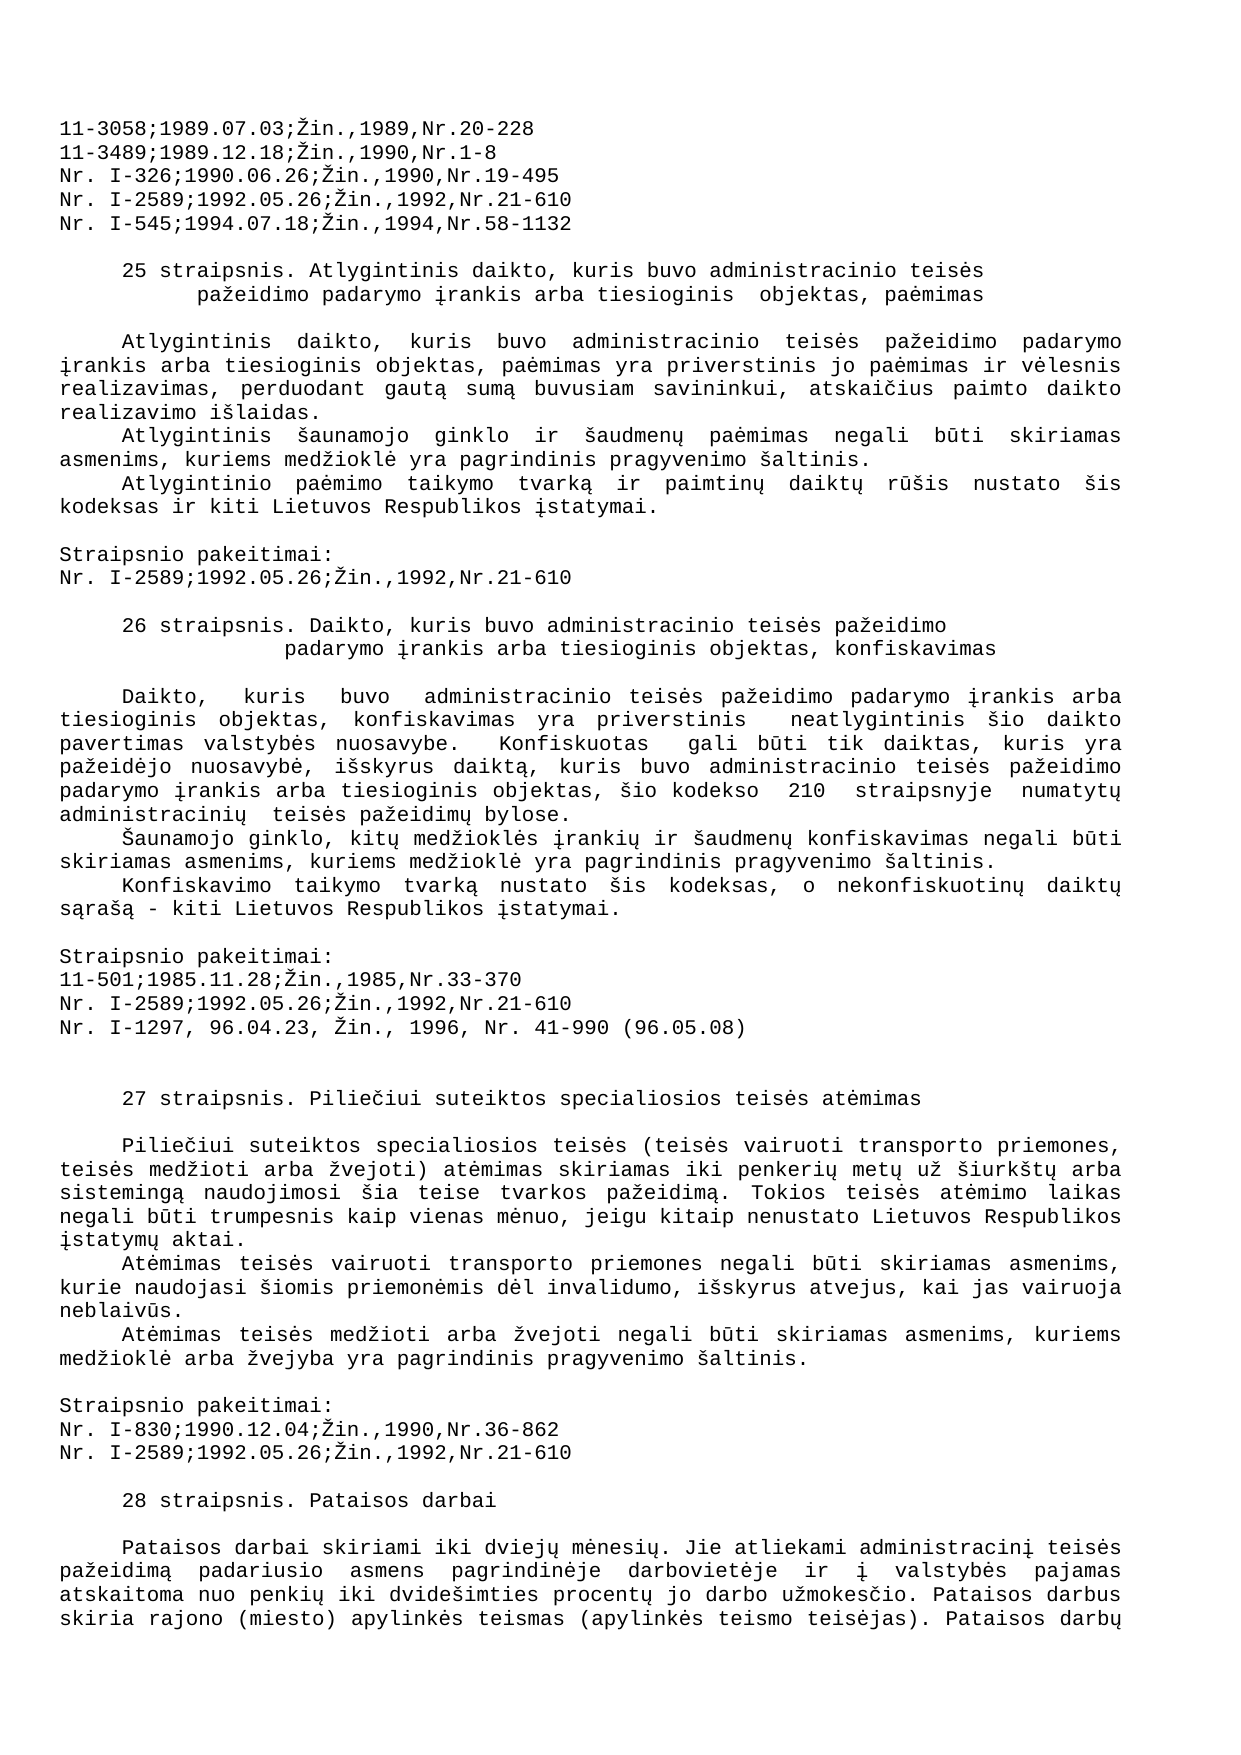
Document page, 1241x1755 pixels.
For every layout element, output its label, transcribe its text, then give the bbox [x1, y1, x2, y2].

text Atlygintinio paėmimo taikymo tvarką ir paimtinų daiktų rūšis nustato šis kodeksas ir kiti Lietuvos Respublikos įstatymai. [59, 473, 1122, 520]
text Daikto, kuris buvo administracinio teisės pažeidimo padarymo įrankis arba tiesioginis objektas, konfiskavimas yra priverstinis neatlygintinis šio daikto pavertimas valstybės nuosavybe. Konfiskuotas gali būti tik daiktas, kuris yra pažeidėjo nuosavybė, išskyrus daiktą, kuris buvo administracinio teisės pažeidimo padarymo įrankis arba tiesioginis objektas, šio kodekso 210 straipsnyje numatytų administracinių teisės pažeidimų bylose. [59, 686, 1122, 827]
text Nr. I-1297, 96.04.23, Žin., 1996, Nr. 41-990 (96.05.08) [59, 1017, 1122, 1040]
text Šaunamojo ginklo, kitų medžioklės įrankių ir šaudmenų konfiskavimas negali būti skiriamas asmenims, kuriems medžioklė yra pagrindinis pragyvenimo šaltinis. [59, 827, 1122, 875]
text Konfiskavimo taikymo tvarką nustato šis kodeksas, o nekonfiskuotinų daiktų sąrašą - kiti Lietuvos Respublikos įstatymai. [59, 875, 1122, 922]
text Atlygintinis daikto, kuris buvo administracinio teisės pažeidimo padarymo įrankis arba tiesioginis objektas, paėmimas yra priverstinis jo paėmimas ir vėlesnis realizavimas, perduodant gautą sumą buvusiam savininkui, atskaičius paimto daikto realizavimo išlaidas. [59, 331, 1122, 426]
text Atėmimas teisės vairuoti transporto priemones negali būti skiriamas asmenims, kurie naudojasi šiomis priemonėmis dėl invalidumo, išskyrus atvejus, kai jas vairuoja neblaivūs. [59, 1253, 1122, 1324]
text 27 straipsnis. Piliečiui suteiktos specialiosios teisės atėmimas [59, 1088, 1122, 1111]
text 26 straipsnis. Daikto, kuris buvo administracinio teisės pažeidimo [59, 615, 1122, 638]
text Piliečiui suteiktos specialiosios teisės (teisės vairuoti transporto priemones, teisės medžioti arba žvejoti) atėmimas skiriamas iki penkerių metų už šiurkštų arba sistemingą naudojimosi šia teise tvarkos pažeidimą. Tokios teisės atėmimo laikas negali būti trumpesnis kaip vienas mėnuo, jeigu kitaip nenustato Lietuvos Respublikos įstatymų aktai. [59, 1135, 1122, 1253]
text 11-3489;1989.12.18;Žin.,1990,Nr.1-8 [59, 142, 1122, 165]
text Atlygintinis šaunamojo ginklo ir šaudmenų paėmimas negali būti skiriamas asmenims, kuriems medžioklė yra pagrindinis pragyvenimo šaltinis. [59, 426, 1122, 473]
text Nr. I-326;1990.06.26;Žin.,1990,Nr.19-495 [59, 165, 1122, 189]
text Atėmimas teisės medžioti arba žvejoti negali būti skiriamas asmenims, kuriems medžioklė arba žvejyba yra pagrindinis pragyvenimo šaltinis. [59, 1324, 1122, 1371]
text padarymo įrankis arba tiesioginis objektas, konfiskavimas [59, 638, 1122, 662]
text Nr. I-830;1990.12.04;Žin.,1990,Nr.36-862 [59, 1419, 1122, 1442]
text Nr. I-2589;1992.05.26;Žin.,1992,Nr.21-610 [59, 189, 1122, 213]
text Nr. I-545;1994.07.18;Žin.,1994,Nr.58-1132 [59, 213, 1122, 236]
text 11-3058;1989.07.03;Žin.,1989,Nr.20-228 [59, 118, 1122, 142]
text Straipsnio pakeitimai: [59, 946, 1122, 969]
text Pataisos darbai skiriami iki dviejų mėnesių. Jie atliekami administracinį teisės pažeidimą padariusio asmens pagrindinėje darbovietėje ir į valstybės pajamas atskaitoma nuo penkių iki dvidešimties procentų jo darbo užmokesčio. Pataisos darbus skiria rajono (miesto) apylinkės teismas (apylinkės teismo teisėjas). Pataisos darbų [59, 1537, 1122, 1631]
text 28 straipsnis. Pataisos darbai [59, 1489, 1122, 1513]
text Straipsnio pakeitimai: [59, 1395, 1122, 1419]
text Nr. I-2589;1992.05.26;Žin.,1992,Nr.21-610 [59, 993, 1122, 1017]
text pažeidimo padarymo įrankis arba tiesioginis objektas, paėmimas [59, 284, 1122, 307]
text Nr. I-2589;1992.05.26;Žin.,1992,Nr.21-610 [59, 1442, 1122, 1466]
text 25 straipsnis. Atlygintinis daikto, kuris buvo administracinio teisės [59, 260, 1122, 284]
text Straipsnio pakeitimai: [59, 544, 1122, 567]
text Nr. I-2589;1992.05.26;Žin.,1992,Nr.21-610 [59, 567, 1122, 591]
text 11-501;1985.11.28;Žin.,1985,Nr.33-370 [59, 969, 1122, 993]
